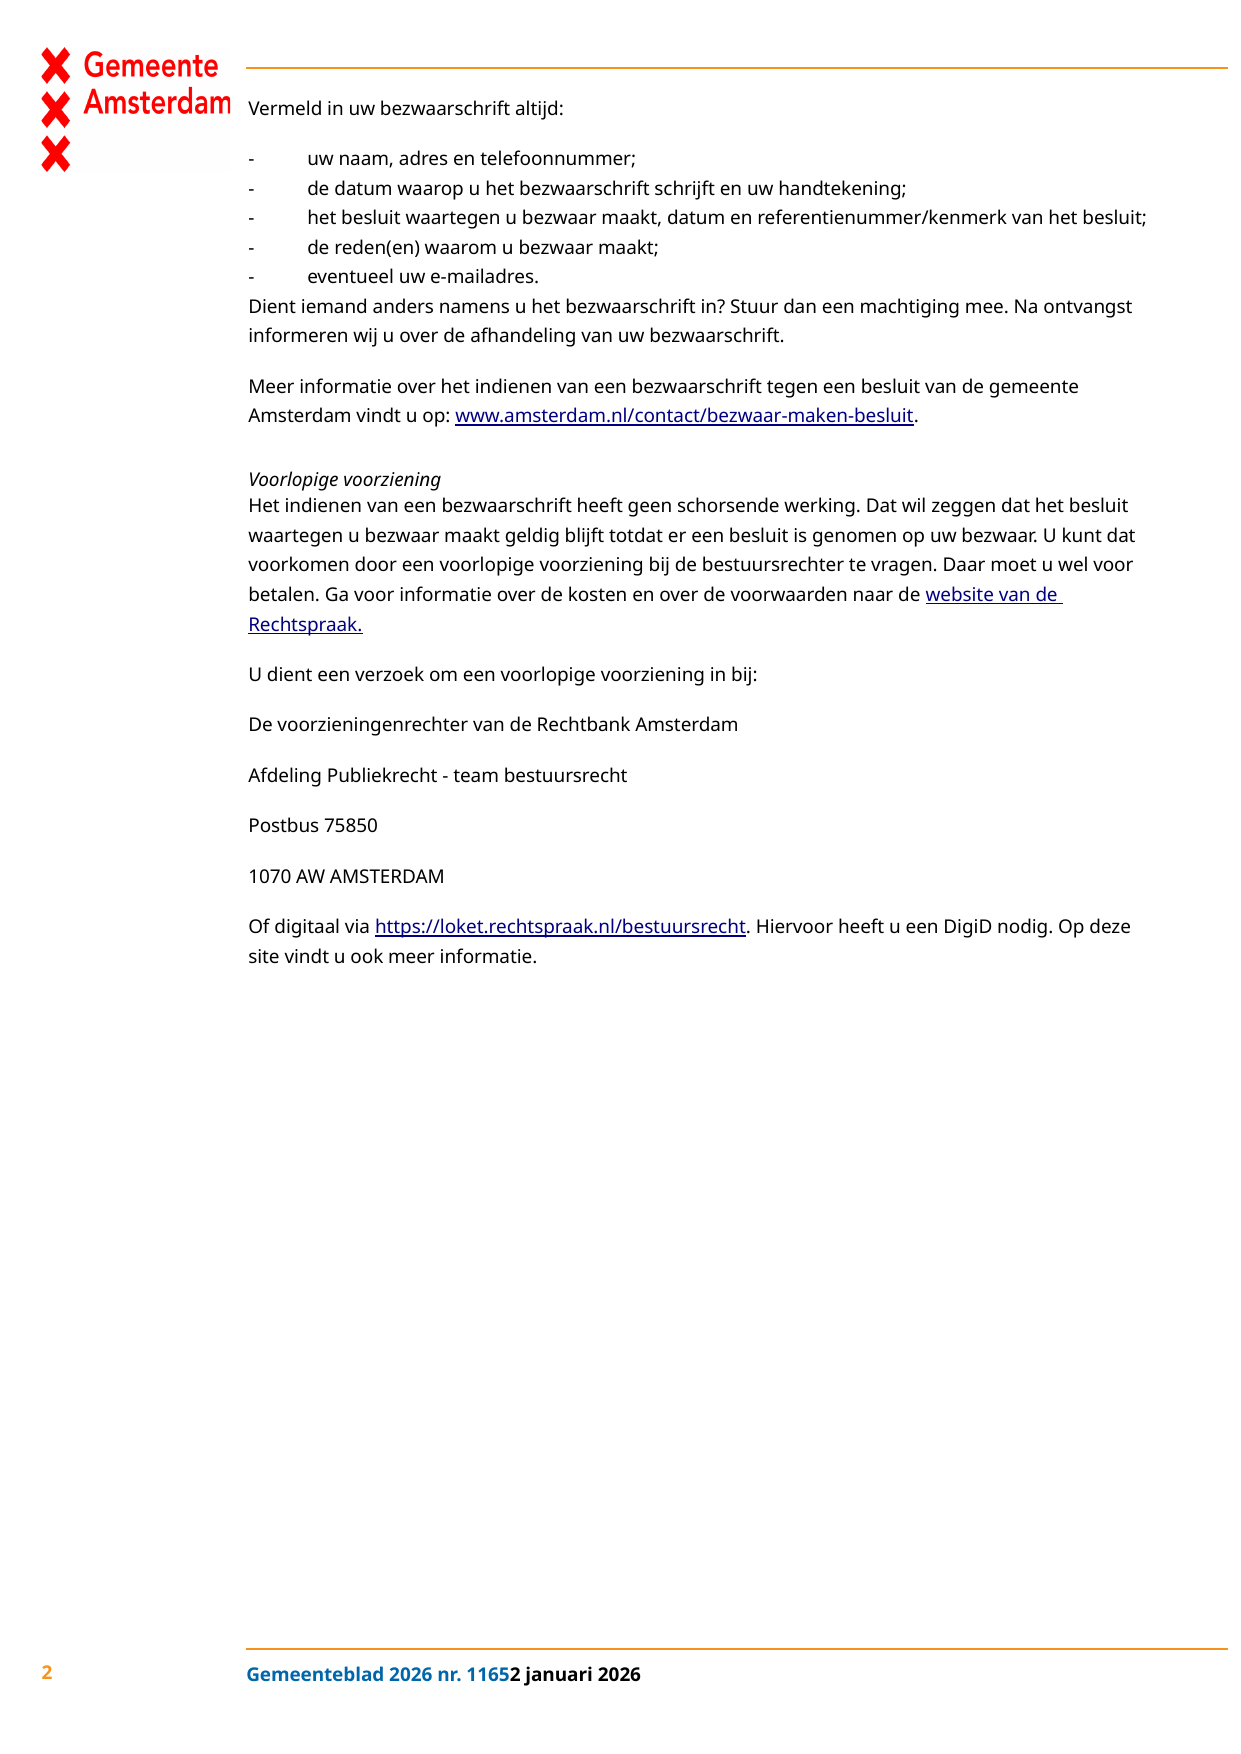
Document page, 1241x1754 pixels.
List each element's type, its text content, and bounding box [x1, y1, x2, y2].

text Vermeld in uw bezwaarschrift altijd: [248, 95, 1152, 121]
text Dient iemand anders namens u het bezwaarschrift in? Stuur dan een machtiging mee. Na ontvangst informeren wij u over de afhandeling van uw bezwaarschrift. [248, 293, 1152, 348]
text De voorzieningenrechter van de Rechtbank Amsterdam [248, 712, 1152, 737]
picture [41, 47, 231, 172]
list de reden(en) waarom u bezwaar maakt; [248, 234, 1152, 260]
text U dient een verzoek om een voorlopige voorziening in bij: [248, 661, 1152, 687]
list het besluit waartegen u bezwaar maakt, datum en referentienummer/kenmerk van het besluit; [248, 204, 1152, 230]
list de datum waarop u het bezwaarschrift schrijft en uw handtekening; [248, 175, 1152, 201]
text Meer informatie over het indienen van een bezwaarschrift tegen een besluit van de gemeente Amsterdam vindt u op: www.amsterdam.nl/contact/bezwaar-maken-besluit. [248, 373, 1152, 428]
text Of digitaal via https://loket.rechtspraak.nl/bestuursrecht. Hiervoor heeft u een DigiD nodig. Op deze site vindt u ook meer informatie. [248, 913, 1152, 968]
text 1070 AW AMSTERDAM [248, 863, 1152, 888]
text Het indienen van een bezwaarschrift heeft geen schorsende werking. Dat wil zeggen dat het besluit waartegen u bezwaar maakt geldig blijft totdat er een besluit is genomen op uw bezwaar. U kunt dat voorkomen door een voorlopige voorziening bij de bestuursrechter te vragen. Daar moet u wel voor betalen. Ga voor informatie over de kosten en over de voorwaarden naar de website van de Rechtspraak. [248, 492, 1152, 636]
list eventueel uw e-mailadres. [248, 263, 1152, 289]
list uw naam, adres en telefoonnummer; [248, 145, 1152, 171]
text Postbus 75850 [248, 812, 1152, 838]
text Voorlopige voorziening [248, 467, 1152, 492]
text Afdeling Publiekrecht - team bestuursrecht [248, 762, 1152, 788]
